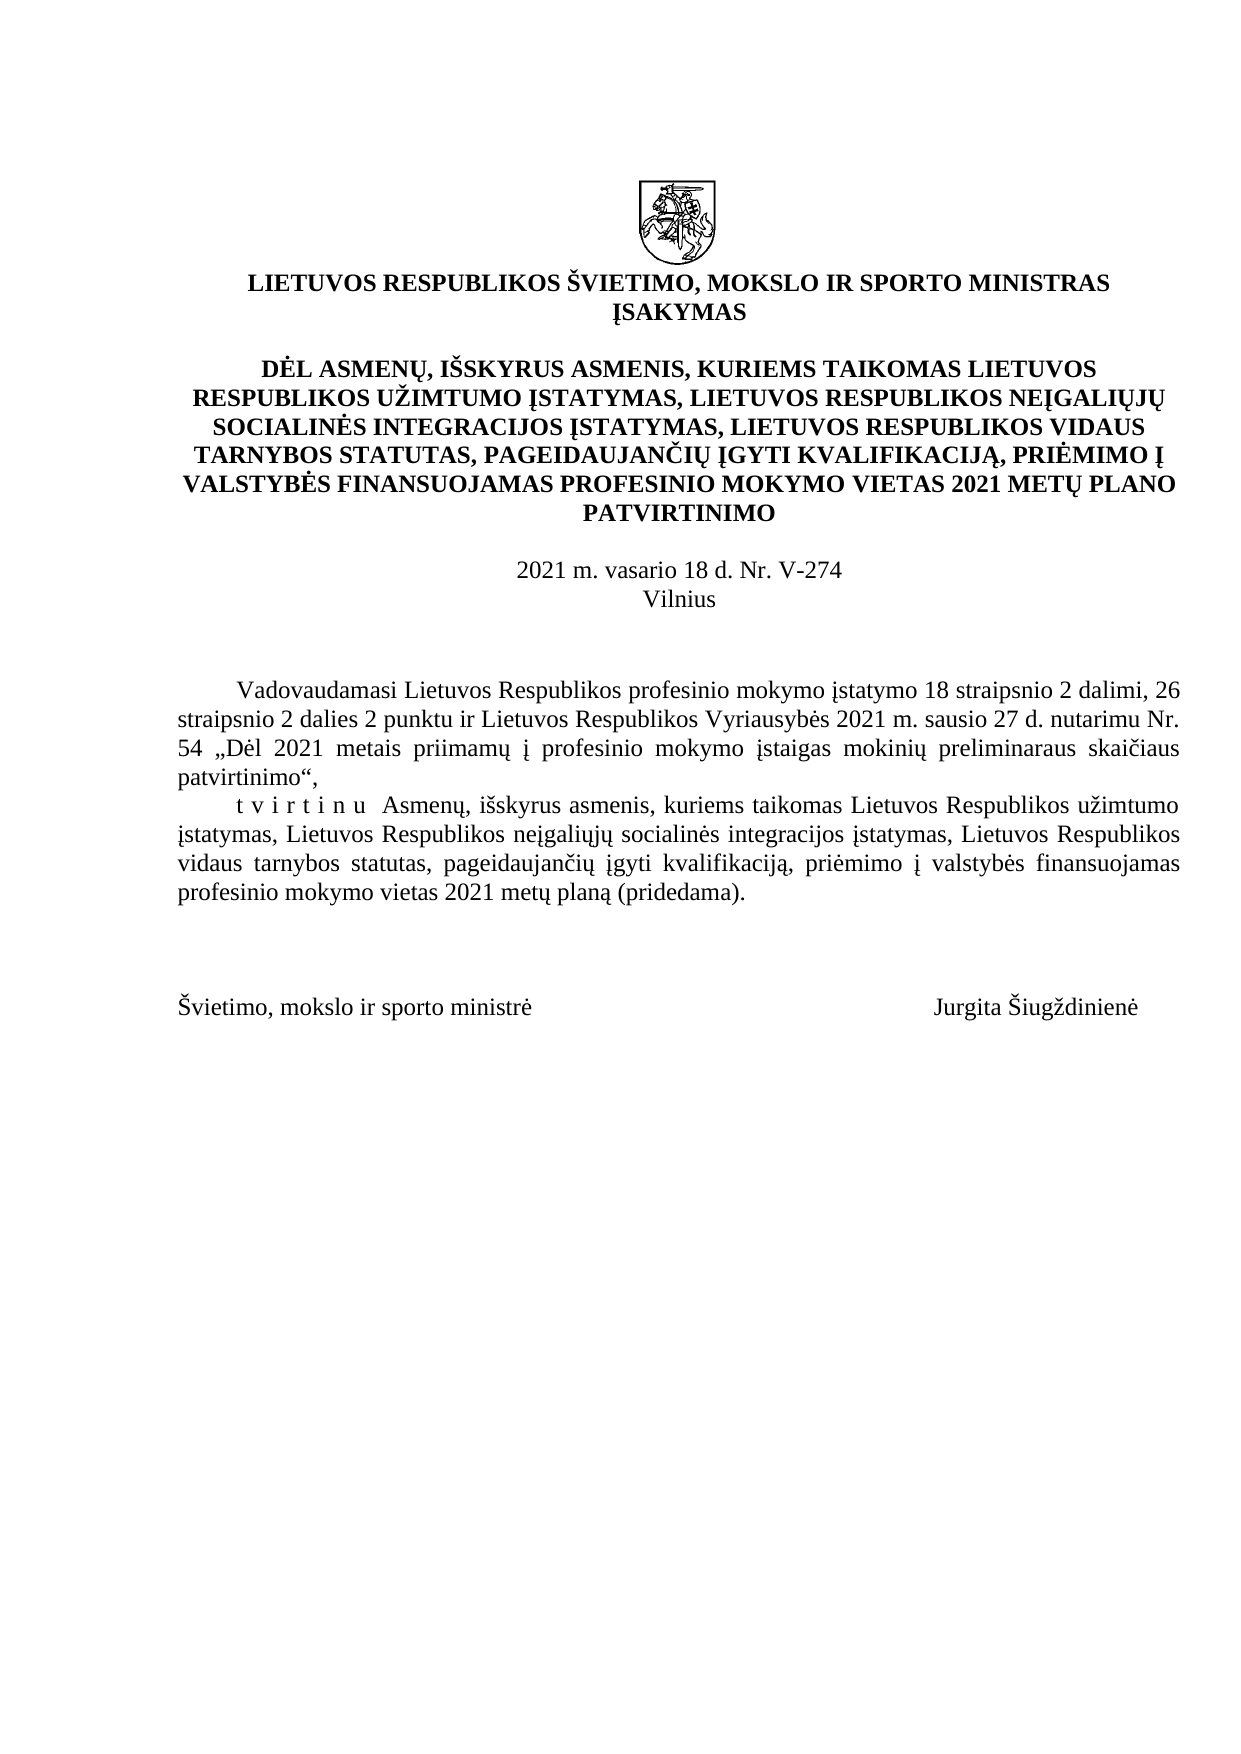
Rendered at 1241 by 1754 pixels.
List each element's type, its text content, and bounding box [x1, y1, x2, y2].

text Vilnius [177, 584, 1181, 613]
text t v i r t i n u Asmenų, išskyrus asmenis, kuriems taikomas Lietuvos Respublikos užimtumo įstatymas, Lietuvos Respublikos neįgaliųjų socialinės integracijos įstatymas, Lietuvos Respublikos vidaus tarnybos statutas, pageidaujančių įgyti kvalifikaciją, priėmimo į valstybės finansuojamas profesinio mokymo vietas 2021 metų planą (pridedama). [177, 791, 1181, 906]
text DĖL ASMENŲ, IŠSKYRUS ASMENIS, KURIEMS TAIKOMAS LIETUVOS RESPUBLIKOS UŽIMTUMO ĮSTATYMAS, LIETUVOS RESPUBLIKOS NEĮGALIŲJŲ SOCIALINĖS INTEGRACIJOS ĮSTATYMAS, LIETUVOS RESPUBLIKOS VIDAUS TARNYBOS STATUTAS, PAGEIDAUJANČIŲ ĮGYTI KVALIFIKACIJĄ, PRIĖMIMO Į VALSTYBĖS FINANSUOJAMAS PROFESINIO MOKYMO VIETAS 2021 METŲ PLANO PATVIRTINIMO [177, 354, 1181, 527]
text 2021 m. vasario 18 d. Nr. V-274 [177, 555, 1181, 584]
text Švietimo, mokslo ir sporto ministrė Jurgita Šiugždinienė [177, 992, 1181, 1021]
text ĮSAKYMAS [177, 297, 1181, 325]
text Vadovaudamasi Lietuvos Respublikos profesinio mokymo įstatymo 18 straipsnio 2 dalimi, 26 straipsnio 2 dalies 2 punktu ir Lietuvos Respublikos Vyriausybės 2021 m. sausio 27 d. nutarimu Nr. 54 „Dėl 2021 metais priimamų į profesinio mokymo įstaigas mokinių preliminaraus skaičiaus patvirtinimo“, [177, 676, 1181, 791]
text LIETUVOS RESPUBLIKOS ŠVIETIMO, MOKSLO IR SPORTO MINISTRAS [177, 268, 1181, 297]
